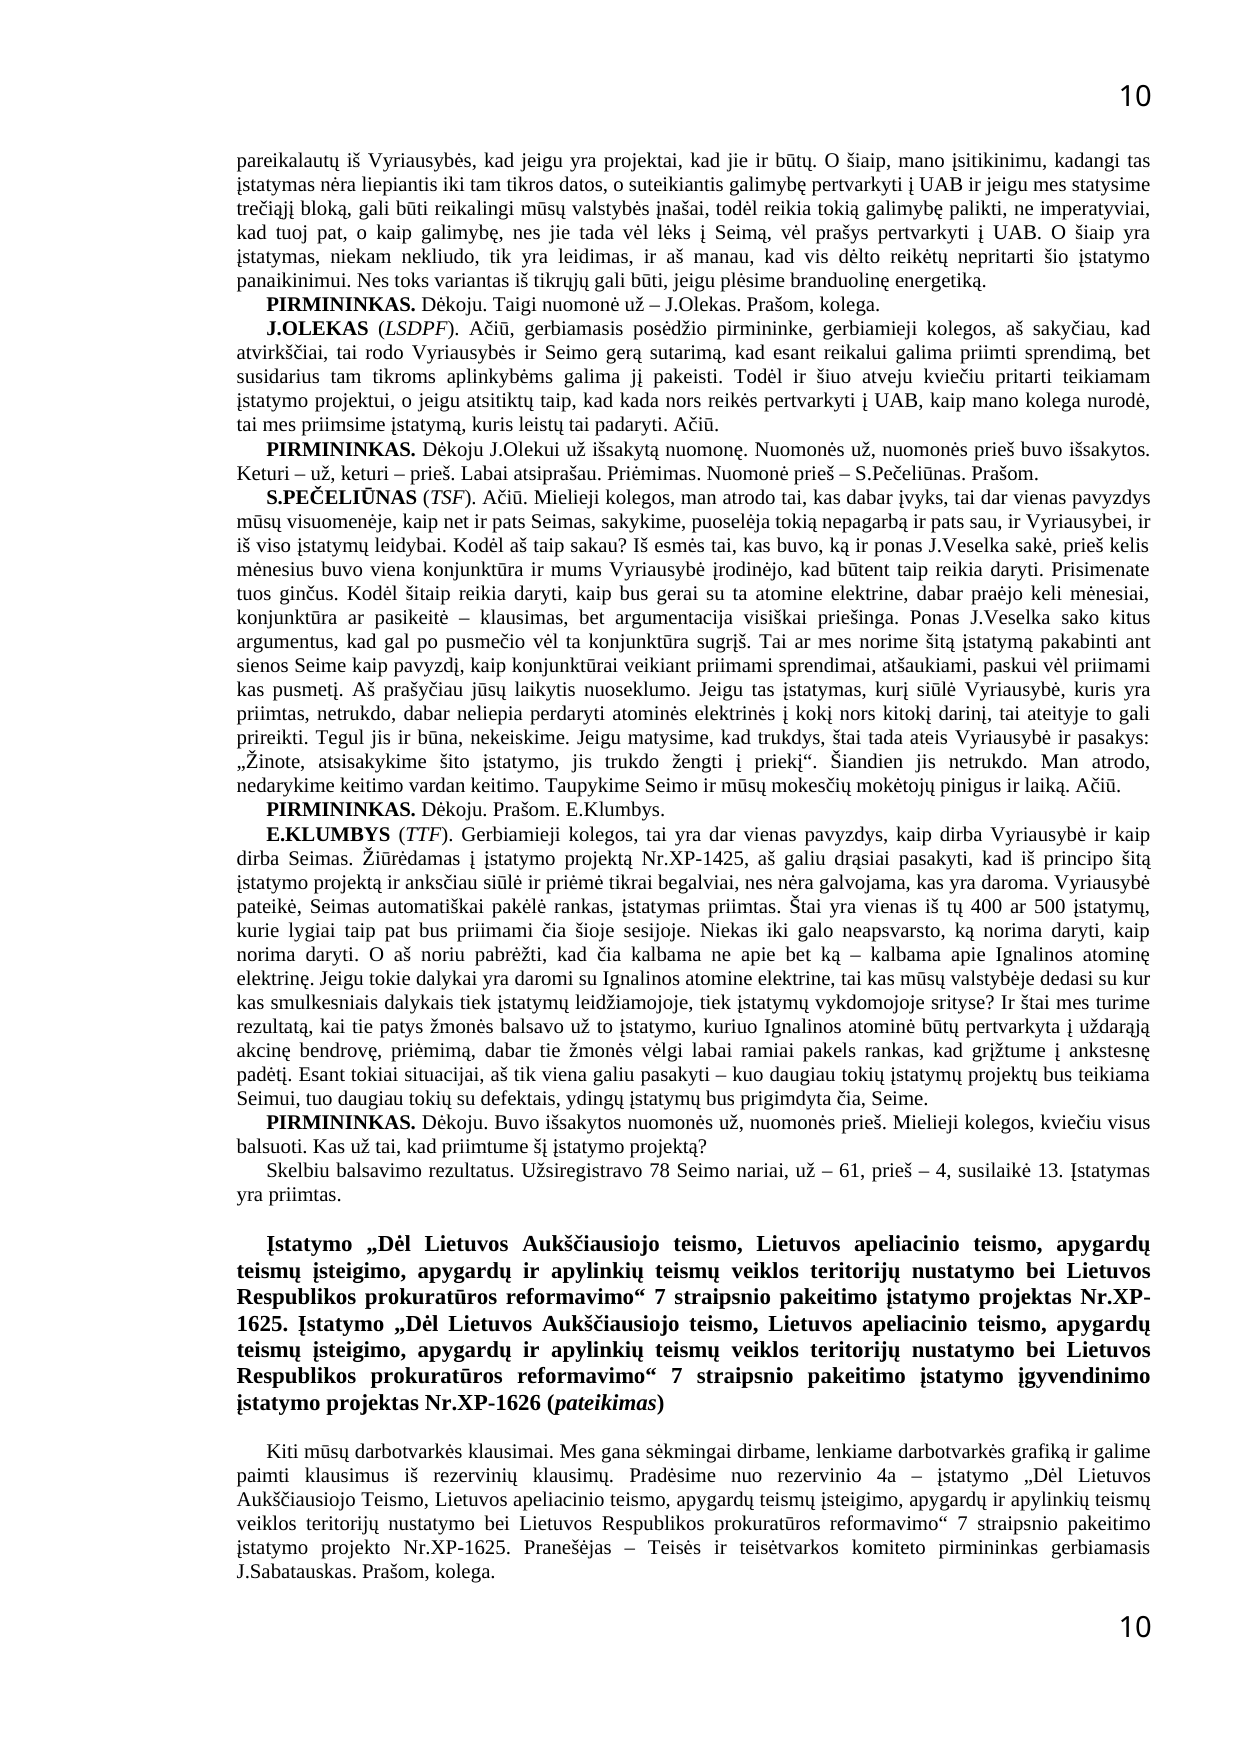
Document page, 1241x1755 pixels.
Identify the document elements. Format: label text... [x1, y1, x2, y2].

text PIRMININKAS. Dėkoju. Buvo išsakytos nuomonės už, nuomonės prieš. Mielieji kolegos, kviečiu visus balsuoti. Kas už tai, kad priimtume šį įstatymo projektą? [236, 1110, 1152, 1158]
text S.PEČELIŪNAS (TSF). Ačiū. Mielieji kolegos, man atrodo tai, kas dabar įvyks, tai dar vienas pavyzdys mūsų visuomenėje, kaip net ir pats Seimas, sakykime, puoselėja tokią nepagarbą ir pats sau, ir Vyriausybei, ir iš viso įstatymų leidybai. Kodėl aš taip sakau? Iš esmės tai, kas buvo, ką ir ponas J.Veselka sakė, prieš kelis mėnesius buvo viena konjunktūra ir mums Vyriausybė įrodinėjo, kad būtent taip reikia daryti. Prisimenate tuos ginčus. Kodėl šitaip reikia daryti, kaip bus gerai su ta atomine elektrine, dabar praėjo keli mėnesiai, konjunktūra ar pasikeitė – klausimas, bet argumentacija visiškai priešinga. Ponas J.Veselka sako kitus argumentus, kad gal po pusmečio vėl ta konjunktūra sugrįš. Tai ar mes norime šitą įstatymą pakabinti ant sienos Seime kaip pavyzdį, kaip konjunktūrai veikiant priimami sprendimai, atšaukiami, paskui vėl priimami kas pusmetį. Aš prašyčiau jūsų laikytis nuoseklumo. Jeigu tas įstatymas, kurį siūlė Vyriausybė, kuris yra priimtas, netrukdo, dabar neliepia perdaryti atominės elektrinės į kokį nors kitokį darinį, tai ateityje to gali prireikti. Tegul jis ir būna, nekeiskime. Jeigu matysime, kad trukdys, štai tada ateis Vyriausybė ir pasakys: „Žinote, atsisakykime šito įstatymo, jis trukdo žengti į priekį“. Šiandien jis netrukdo. Man atrodo, nedarykime keitimo vardan keitimo. Taupykime Seimo ir mūsų mokesčių mokėtojų pinigus ir laiką. Ačiū. [236, 484, 1152, 797]
text PIRMININKAS. Dėkoju. Taigi nuomonė už – J.Olekas. Prašom, kolega. [236, 292, 1152, 316]
text PIRMININKAS. Dėkoju J.Olekui už išsakytą nuomonę. Nuomonės už, nuomonės prieš buvo išsakytos. Keturi – už, keturi – prieš. Labai atsiprašau. Priėmimas. Nuomonė prieš – S.Pečeliūnas. Prašom. [236, 436, 1152, 484]
text E.KLUMBYS (TTF). Gerbiamieji kolegos, tai yra dar vienas pavyzdys, kaip dirba Vyriausybė ir kaip dirba Seimas. Žiūrėdamas į įstatymo projektą Nr.XP-1425, aš galiu drąsiai pasakyti, kad iš principo šitą įstatymo projektą ir anksčiau siūlė ir priėmė tikrai begalviai, nes nėra galvojama, kas yra daroma. Vyriausybė pateikė, Seimas automatiškai pakėlė rankas, įstatymas priimtas. Štai yra vienas iš tų 400 ar 500 įstatymų, kurie lygiai taip pat bus priimami čia šioje sesijoje. Niekas iki galo neapsvarsto, ką norima daryti, kaip norima daryti. O aš noriu pabrėžti, kad čia kalbama ne apie bet ką – kalbama apie Ignalinos atominę elektrinę. Jeigu tokie dalykai yra daromi su Ignalinos atomine elektrine, tai kas mūsų valstybėje dedasi su kur kas smulkesniais dalykais tiek įstatymų leidžiamojoje, tiek įstatymų vykdomojoje srityse? Ir štai mes turime rezultatą, kai tie patys žmonės balsavo už to įstatymo, kuriuo Ignalinos atominė būtų pertvarkyta į uždarąją akcinę bendrovę, priėmimą, dabar tie žmonės vėlgi labai ramiai pakels rankas, kad grįžtume į ankstesnę padėtį. Esant tokiai situacijai, aš tik viena galiu pasakyti – kuo daugiau tokių įstatymų projektų bus teikiama Seimui, tuo daugiau tokių su defektais, ydingų įstatymų bus prigimdyta čia, Seime. [236, 821, 1152, 1110]
text pareikalautų iš Vyriausybės, kad jeigu yra projektai, kad jie ir būtų. O šiaip, mano įsitikinimu, kadangi tas įstatymas nėra liepiantis iki tam tikros datos, o suteikiantis galimybę pertvarkyti į UAB ir jeigu mes statysime trečiąjį bloką, gali būti reikalingi mūsų valstybės įnašai, todėl reikia tokią galimybę palikti, ne imperatyviai, kad tuoj pat, o kaip galimybę, nes jie tada vėl lėks į Seimą, vėl prašys pertvarkyti į UAB. O šiaip yra įstatymas, niekam nekliudo, tik yra leidimas, ir aš manau, kad vis dėlto reikėtų nepritarti šio įstatymo panaikinimui. Nes toks variantas iš tikrųjų gali būti, jeigu plėsime branduolinę energetiką. [236, 148, 1152, 292]
text J.OLEKAS (LSDPF). Ačiū, gerbiamasis posėdžio pirmininke, gerbiamieji kolegos, aš sakyčiau, kad atvirkščiai, tai rodo Vyriausybės ir Seimo gerą sutarimą, kad esant reikalui galima priimti sprendimą, bet susidarius tam tikroms aplinkybėms galima jį pakeisti. Todėl ir šiuo atveju kviečiu pritarti teikiamam įstatymo projektui, o jeigu atsitiktų taip, kad kada nors reikės pertvarkyti į UAB, kaip mano kolega nurodė, tai mes priimsime įstatymą, kuris leistų tai padaryti. Ačiū. [236, 316, 1152, 436]
text Skelbiu balsavimo rezultatus. Užsiregistravo 78 Seimo nariai, už – 61, prieš – 4, susilaikė 13. Įstatymas yra priimtas. [236, 1158, 1152, 1206]
text Įstatymo „Dėl Lietuvos Aukščiausiojo teismo, Lietuvos apeliacinio teismo, apygardų teismų įsteigimo, apygardų ir apylinkių teismų veiklos teritorijų nustatymo bei Lietuvos Respublikos prokuratūros reformavimo“ 7 straipsnio pakeitimo įstatymo projektas Nr.XP-1625. Įstatymo „Dėl Lietuvos Aukščiausiojo teismo, Lietuvos apeliacinio teismo, apygardų teismų įsteigimo, apygardų ir apylinkių teismų veiklos teritorijų nustatymo bei Lietuvos Respublikos prokuratūros reformavimo“ 7 straipsnio pakeitimo įstatymo įgyvendinimo įstatymo projektas Nr.XP-1626 (pateikimas) [236, 1231, 1152, 1415]
text Kiti mūsų darbotvarkės klausimai. Mes gana sėkmingai dirbame, lenkiame darbotvarkės grafiką ir galime paimti klausimus iš rezervinių klausimų. Pradėsime nuo rezervinio 4a – įstatymo „Dėl Lietuvos Aukščiausiojo Teismo, Lietuvos apeliacinio teismo, apygardų teismų įsteigimo, apygardų ir apylinkių teismų veiklos teritorijų nustatymo bei Lietuvos Respublikos prokuratūros reformavimo“ 7 straipsnio pakeitimo įstatymo projekto Nr.XP-1625. Pranešėjas – Teisės ir teisėtvarkos komiteto pirmininkas gerbiamasis J.Sabatauskas. Prašom, kolega. [236, 1439, 1152, 1583]
text PIRMININKAS. Dėkoju. Prašom. E.Klumbys. [236, 797, 1152, 821]
